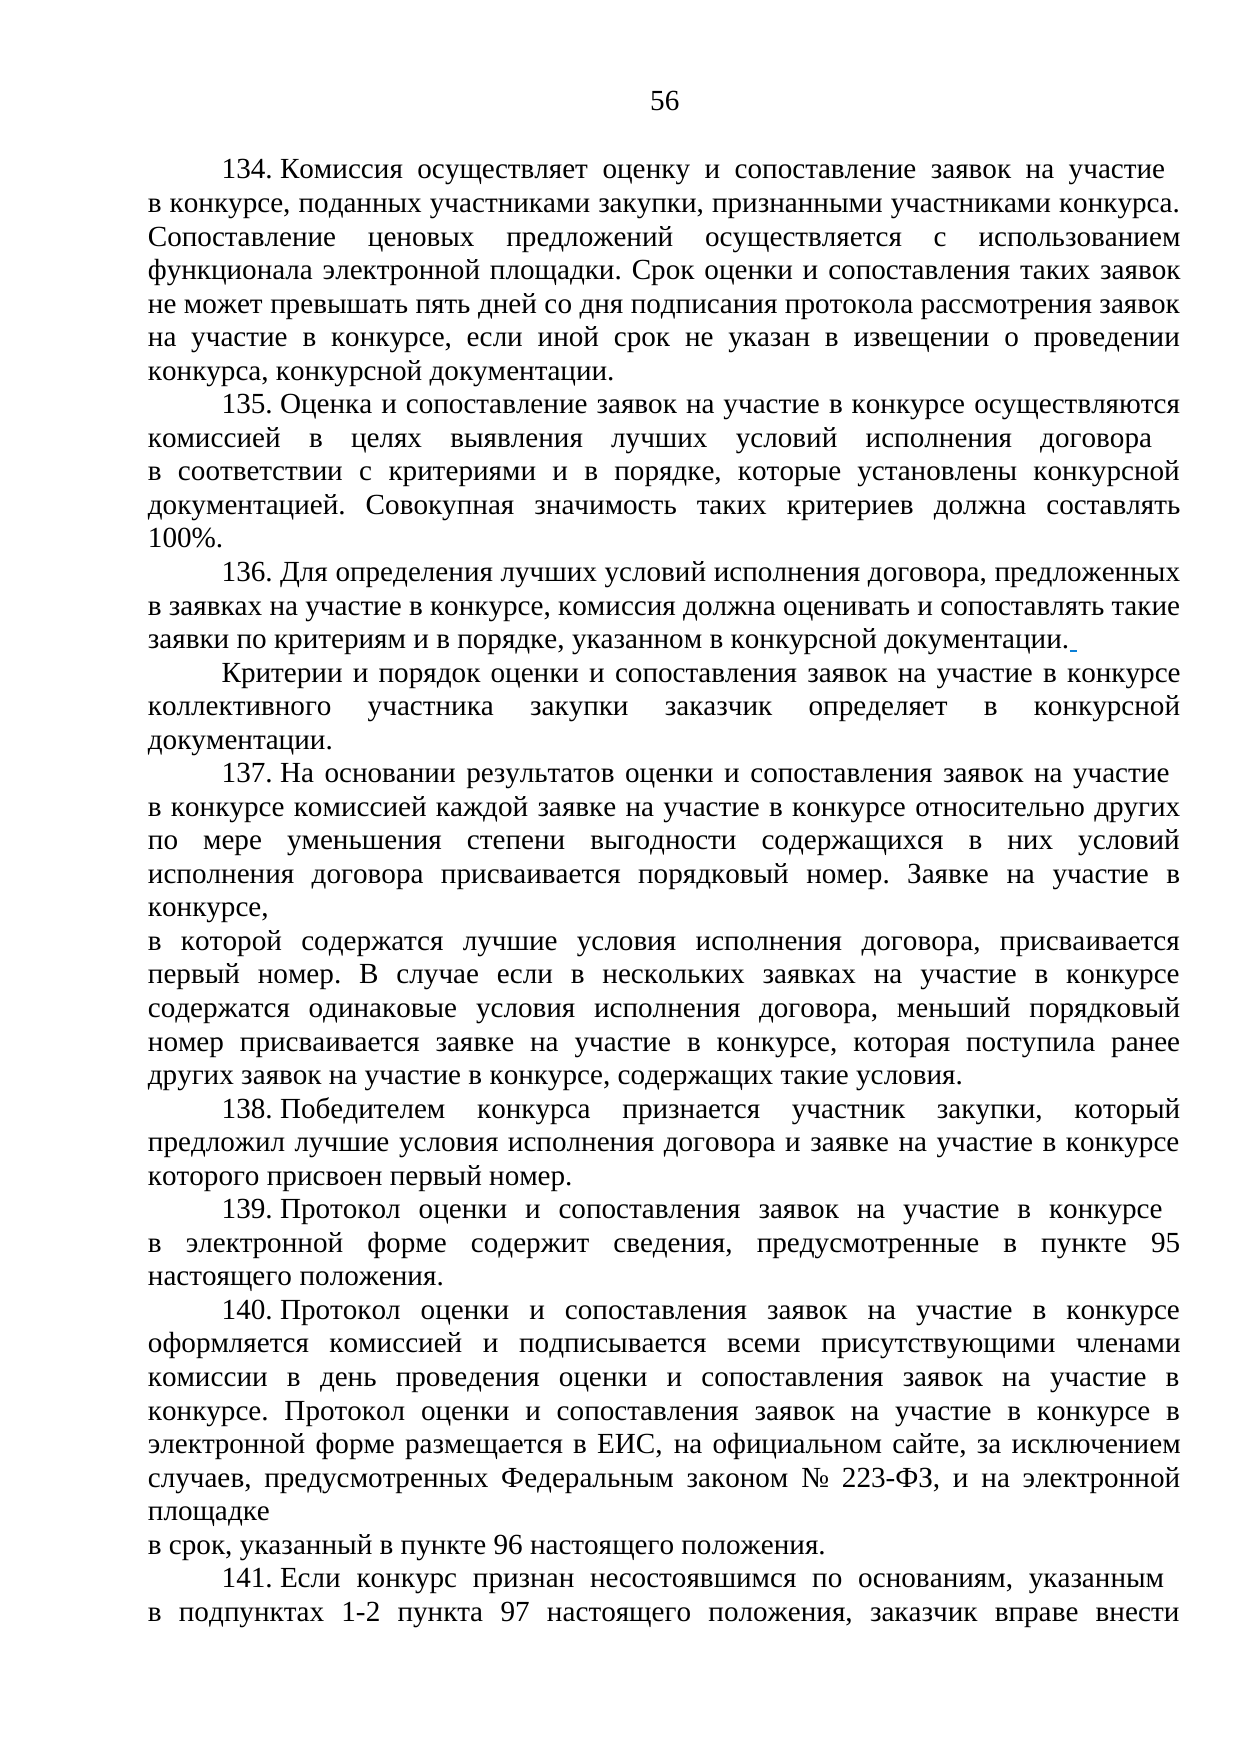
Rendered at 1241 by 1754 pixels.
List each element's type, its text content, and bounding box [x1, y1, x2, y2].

text 141. Если конкурс признан несостоявшимся по основаниям, указанным в подпунктах 1-2 пункта 97 настоящего положения, заказчик вправе внести [148, 1560, 1181, 1627]
text Критерии и порядок оценки и сопоставления заявок на участие в конкурсе коллективного участника закупки заказчик определяет в конкурсной документации. [148, 655, 1181, 755]
text 135. Оценка и сопоставление заявок на участие в конкурсе осуществляются комиссией в целях выявления лучших условий исполнения договора в соответствии с критериями и в порядке, которые установлены конкурсной документацией. Совокупная значимость таких критериев должна составлять 100%. [148, 386, 1181, 554]
text 140. Протокол оценки и сопоставления заявок на участие в конкурсе оформляется комиссией и подписывается всеми присутствующими членами комиссии в день проведения оценки и сопоставления заявок на участие в конкурсе. Протокол оценки и сопоставления заявок на участие в конкурсе в электронной форме размещается в ЕИС, на официальном сайте, за исключением случаев, предусмотренных Федеральным законом № 223-ФЗ, и на электронной площадке в срок, указанный в пункте 96 настоящего положения. [148, 1292, 1181, 1560]
text 138. Победителем конкурса признается участник закупки, который предложил лучшие условия исполнения договора и заявке на участие в конкурсе которого присвоен первый номер. [148, 1091, 1181, 1191]
text 134. Комиссия осуществляет оценку и сопоставление заявок на участие в конкурсе, поданных участниками закупки, признанными участниками конкурса. Сопоставление ценовых предложений осуществляется с использованием функционала электронной площадки. Срок оценки и сопоставления таких заявок не может превышать пять дней со дня подписания протокола рассмотрения заявок на участие в конкурсе, если иной срок не указан в извещении о проведении конкурса, конкурсной документации. [148, 152, 1181, 386]
text 139. Протокол оценки и сопоставления заявок на участие в конкурсе в электронной форме содержит сведения, предусмотренные в пункте 95 настоящего положения. [148, 1191, 1181, 1292]
text 137. На основании результатов оценки и сопоставления заявок на участие в конкурсе комиссией каждой заявке на участие в конкурсе относительно других по мере уменьшения степени выгодности содержащихся в них условий исполнения договора присваивается порядковый номер. Заявке на участие в конкурсе, в которой содержатся лучшие условия исполнения договора, присваивается первый номер. В случае если в нескольких заявках на участие в конкурсе содержатся одинаковые условия исполнения договора, меньший порядковый номер присваивается заявке на участие в конкурсе, которая поступила ранее других заявок на участие в конкурсе, содержащих такие условия. [148, 755, 1181, 1091]
text 136. Для определения лучших условий исполнения договора, предложенных в заявках на участие в конкурсе, комиссия должна оценивать и сопоставлять такие заявки по критериям и в порядке, указанном в конкурсной документации. [148, 554, 1181, 655]
